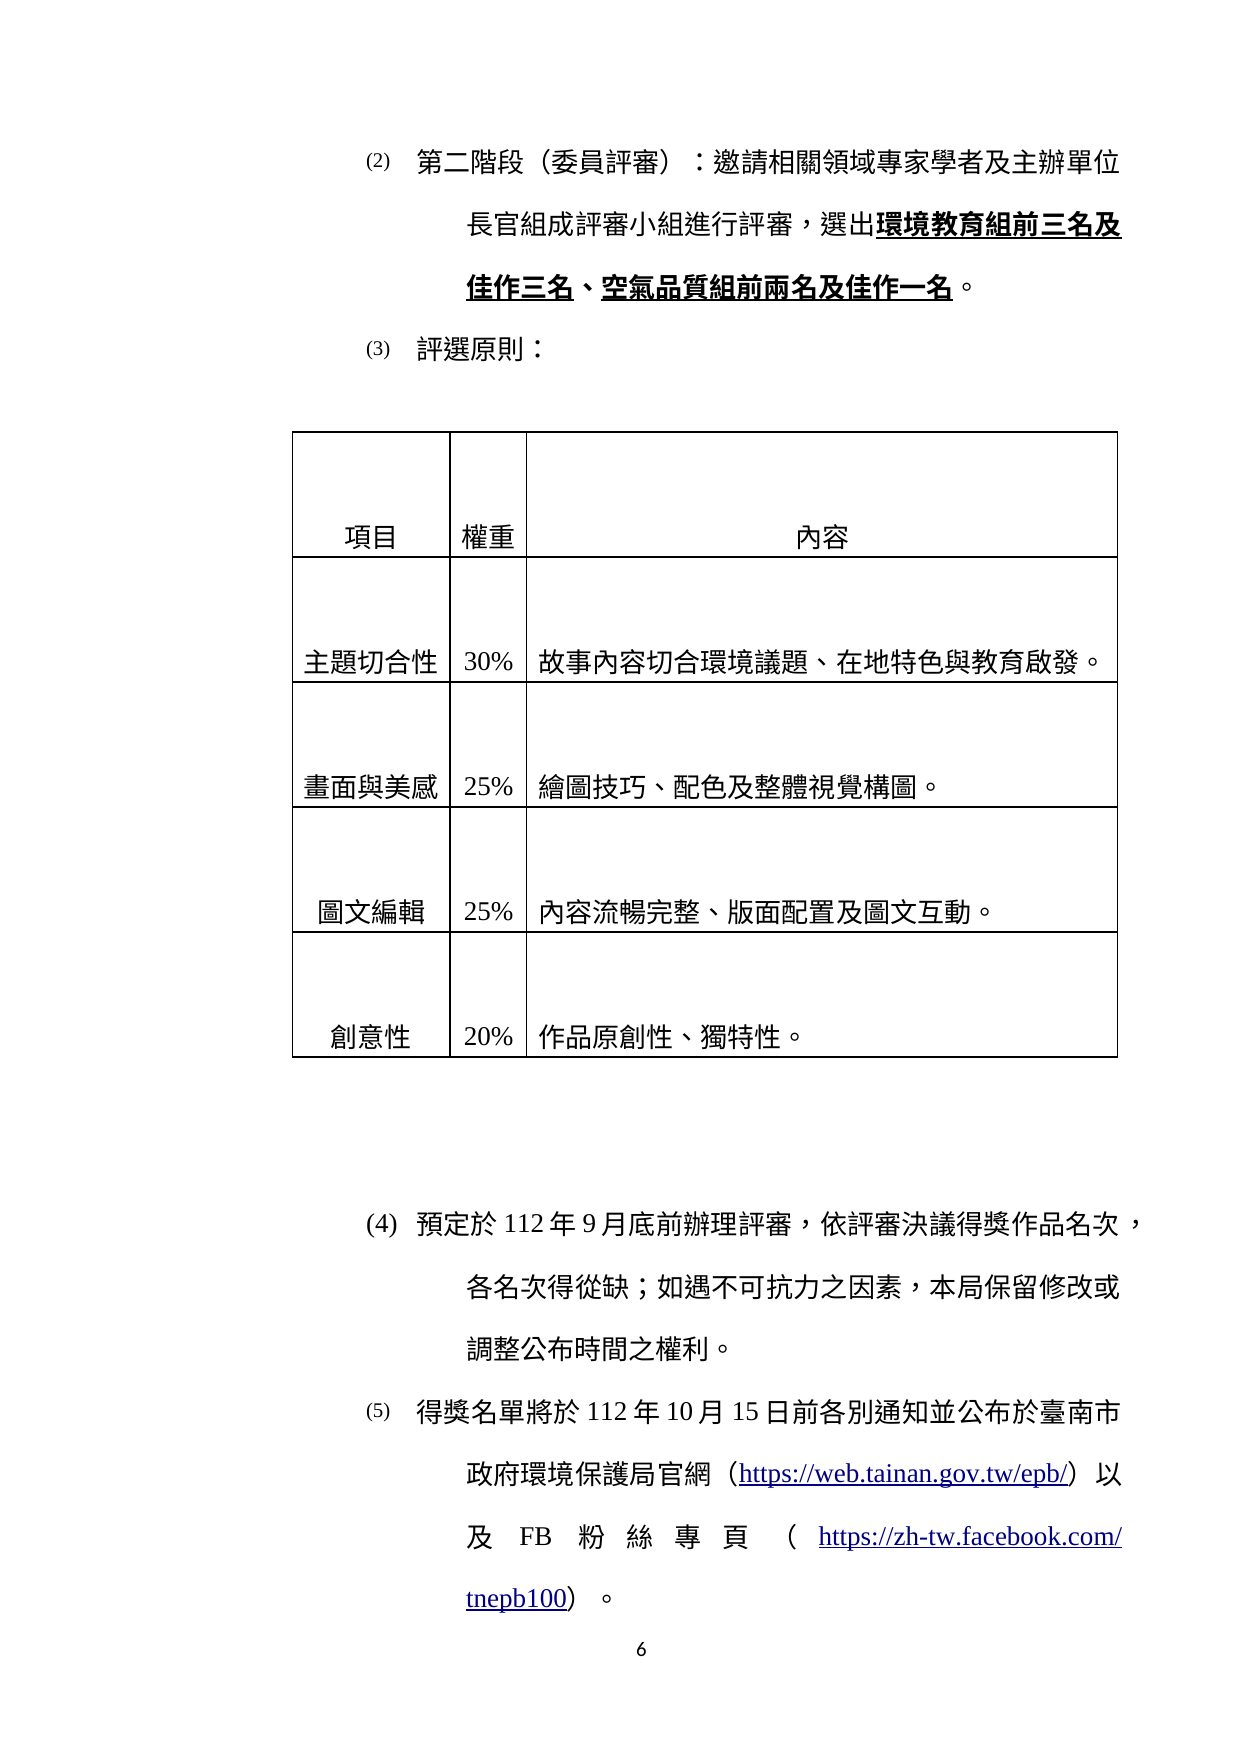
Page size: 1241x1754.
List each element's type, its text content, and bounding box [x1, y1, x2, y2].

list 評選原則： [366, 306, 1122, 369]
table_cell 作品原創性、獨特性。 [527, 933, 1117, 1056]
table_header 權重 [451, 433, 526, 556]
table_cell 25% [451, 808, 526, 931]
table_header 內容 [527, 433, 1117, 556]
table_cell 創意性 [293, 933, 449, 1056]
table_cell 繪圖技巧、配色及整體視覺構圖。 [527, 683, 1117, 806]
table_header 項目 [293, 433, 449, 556]
table_cell 30% [451, 558, 526, 681]
table_cell 內容流暢完整、版面配置及圖文互動。 [527, 808, 1117, 931]
table_cell 圖文編輯 [293, 808, 449, 931]
table_cell 故事內容切合環境議題、在地特色與教育啟發。 [527, 558, 1117, 681]
table_cell 20% [451, 933, 526, 1056]
table_cell 25% [451, 683, 526, 806]
list 第二階段（委員評審）：邀請相關領域專家學者及主辦單位長官組成評審小組進行評審，選出環境教育組前三名及佳作三名、空氣品質組前兩名及佳作一名。 [366, 119, 1122, 306]
list 得獎名單將於112年10月15日前各別通知並公布於臺南市政府環境保護局官網（https://web.tainan.gov.tw/epb/）以及FB粉絲專頁（https://zh-tw.facebook.com/tnepb100）。 [366, 1369, 1122, 1619]
table_cell 畫面與美感 [293, 683, 449, 806]
table_cell 主題切合性 [293, 558, 449, 681]
list 預定於112年9月底前辦理評審，依評審決議得獎作品名次，各名次得從缺；如遇不可抗力之因素，本局保留修改或調整公布時間之權利。 [366, 1181, 1122, 1369]
